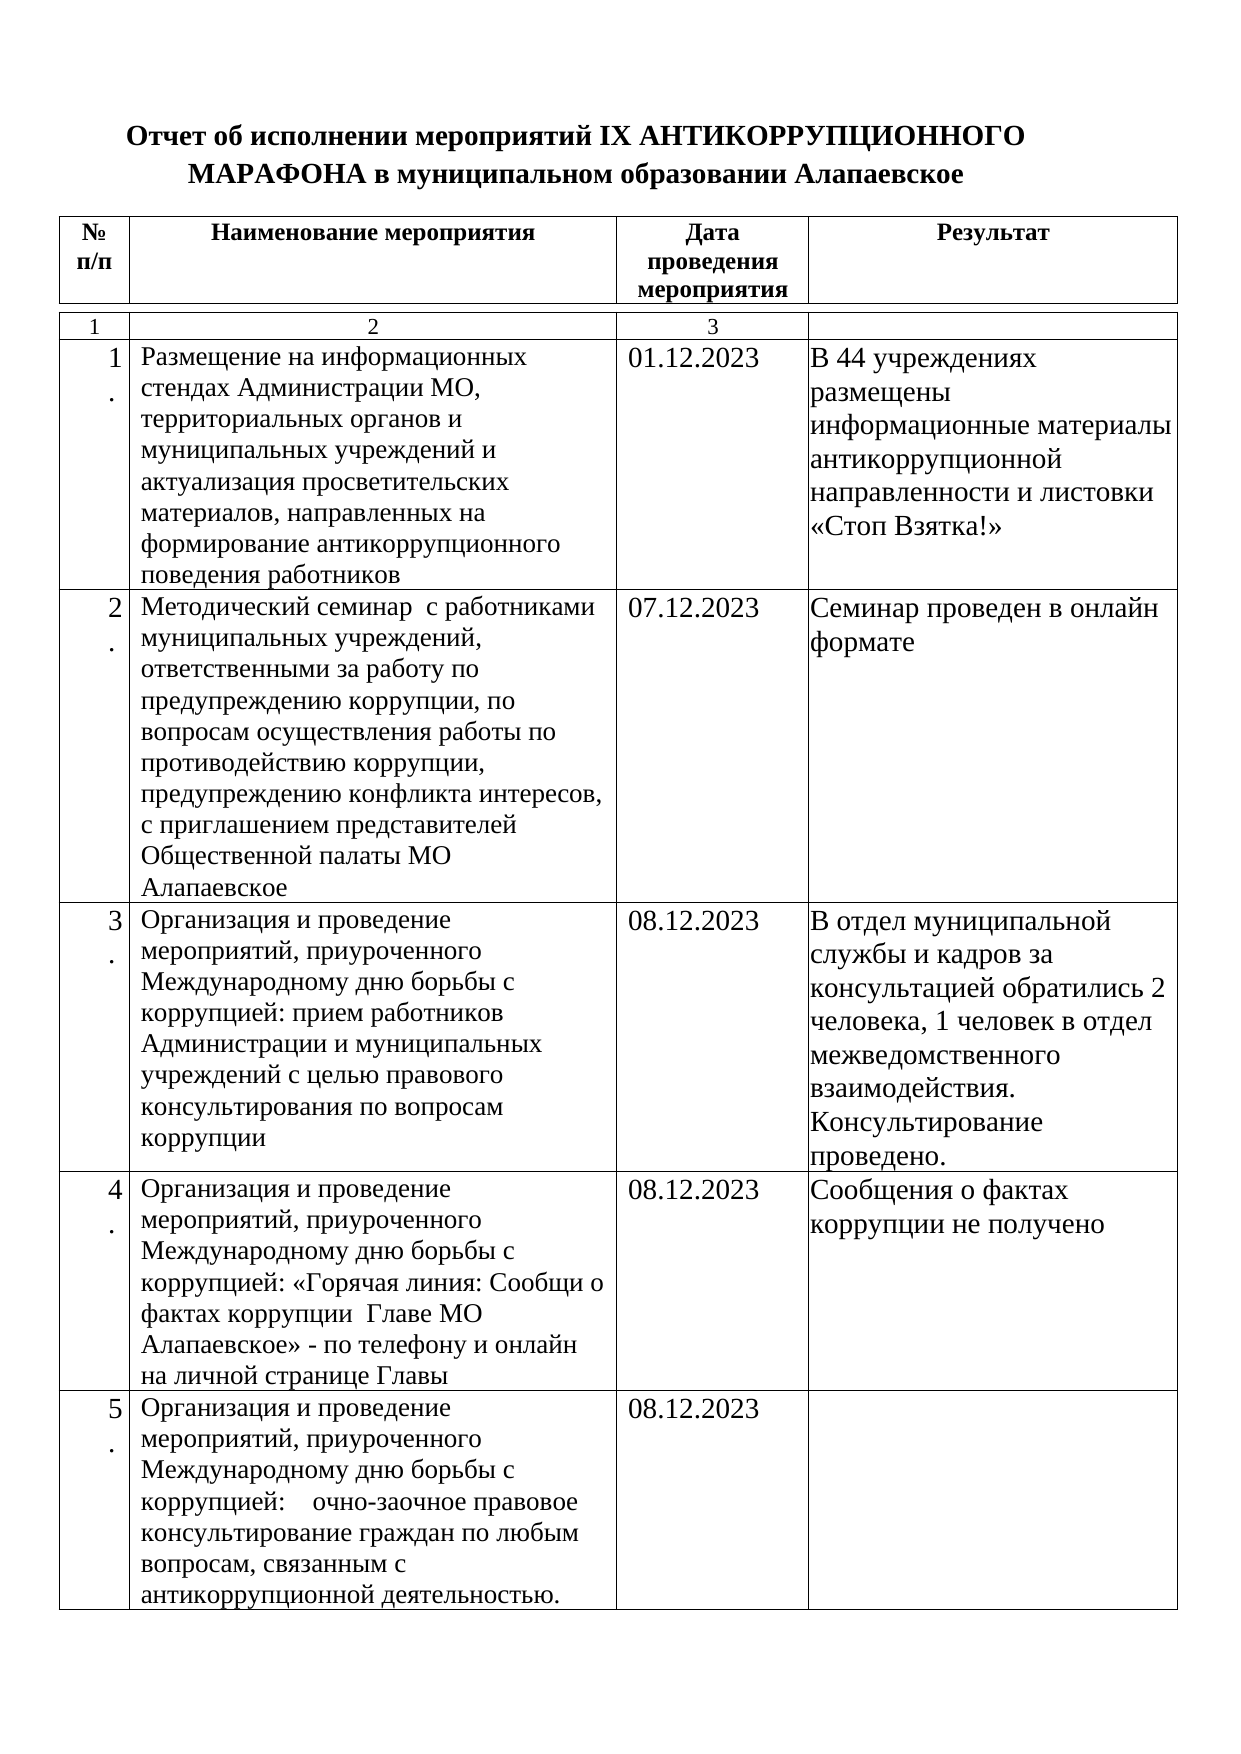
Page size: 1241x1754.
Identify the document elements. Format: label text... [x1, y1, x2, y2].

table_header Наименование мероприятия [130, 217, 616, 303]
table_cell Семинар проведен в онлайн формате [809, 590, 1177, 902]
table_cell Размещение на информационных стендах Администрации МО, территориальных органов и муниципальных учреждений и актуализация просветительских материалов, направленных на формирование антикоррупционного поведения работников [130, 340, 616, 589]
text Отчет об исполнении мероприятий IX АНТИКОРРУПЦИОННОГО МАРАФОНА в муниципальном образовании Алапаевское [59, 118, 1092, 190]
table_cell Организация и проведение мероприятий, приуроченного Международному дню борьбы с коррупцией: «Горячая линия: Сообщи о фактах коррупции Главе МО Алапаевское» - по телефону и онлайн на личной странице Главы [130, 1172, 616, 1390]
table_header [809, 313, 1177, 339]
table_cell [60, 340, 129, 589]
table_cell Методический семинар с работниками муниципальных учреждений, ответственными за работу по предупреждению коррупции, по вопросам осуществления работы по противодействию коррупции, предупреждению конфликта интересов, с приглашением представителей Общественной палаты МО Алапаевское [130, 590, 616, 902]
table_header 1 [60, 313, 129, 339]
table_cell [809, 1391, 1177, 1609]
table_header Результат [809, 217, 1177, 303]
table_cell Организация и проведение мероприятий, приуроченного Международному дню борьбы с коррупцией: прием работников Администрации и муниципальных учреждений с целью правового консультирования по вопросам коррупции [130, 903, 616, 1171]
table_cell В отдел муниципальной службы и кадров за консультацией обратились 2 человека, 1 человек в отдел межведомственного взаимодействия. Консультирование проведено. [809, 903, 1177, 1171]
table_cell [60, 1172, 129, 1390]
table_cell 08.12.2023 [617, 903, 808, 1171]
table_cell Организация и проведение мероприятий, приуроченного Международному дню борьбы с коррупцией: очно-заочное правовое консультирование граждан по любым вопросам, связанным с антикоррупционной деятельностью. [130, 1391, 616, 1609]
table_cell В 44 учреждениях размещены информационные материалы антикоррупционной направленности и листовки «Стоп Взятка!» [809, 340, 1177, 589]
table_cell 01.12.2023 [617, 340, 808, 589]
table_cell Сообщения о фактах коррупции не получено [809, 1172, 1177, 1390]
table_cell [60, 1391, 129, 1609]
table_header Дата проведения мероприятия [617, 217, 808, 303]
table_cell [60, 590, 129, 902]
table_header 3 [617, 313, 808, 339]
table_cell 07.12.2023 [617, 590, 808, 902]
table_header 2 [130, 313, 616, 339]
table_cell [60, 903, 129, 1171]
table_cell 08.12.2023 [617, 1391, 808, 1609]
table_header № п/п [60, 217, 129, 303]
table_cell 08.12.2023 [617, 1172, 808, 1390]
